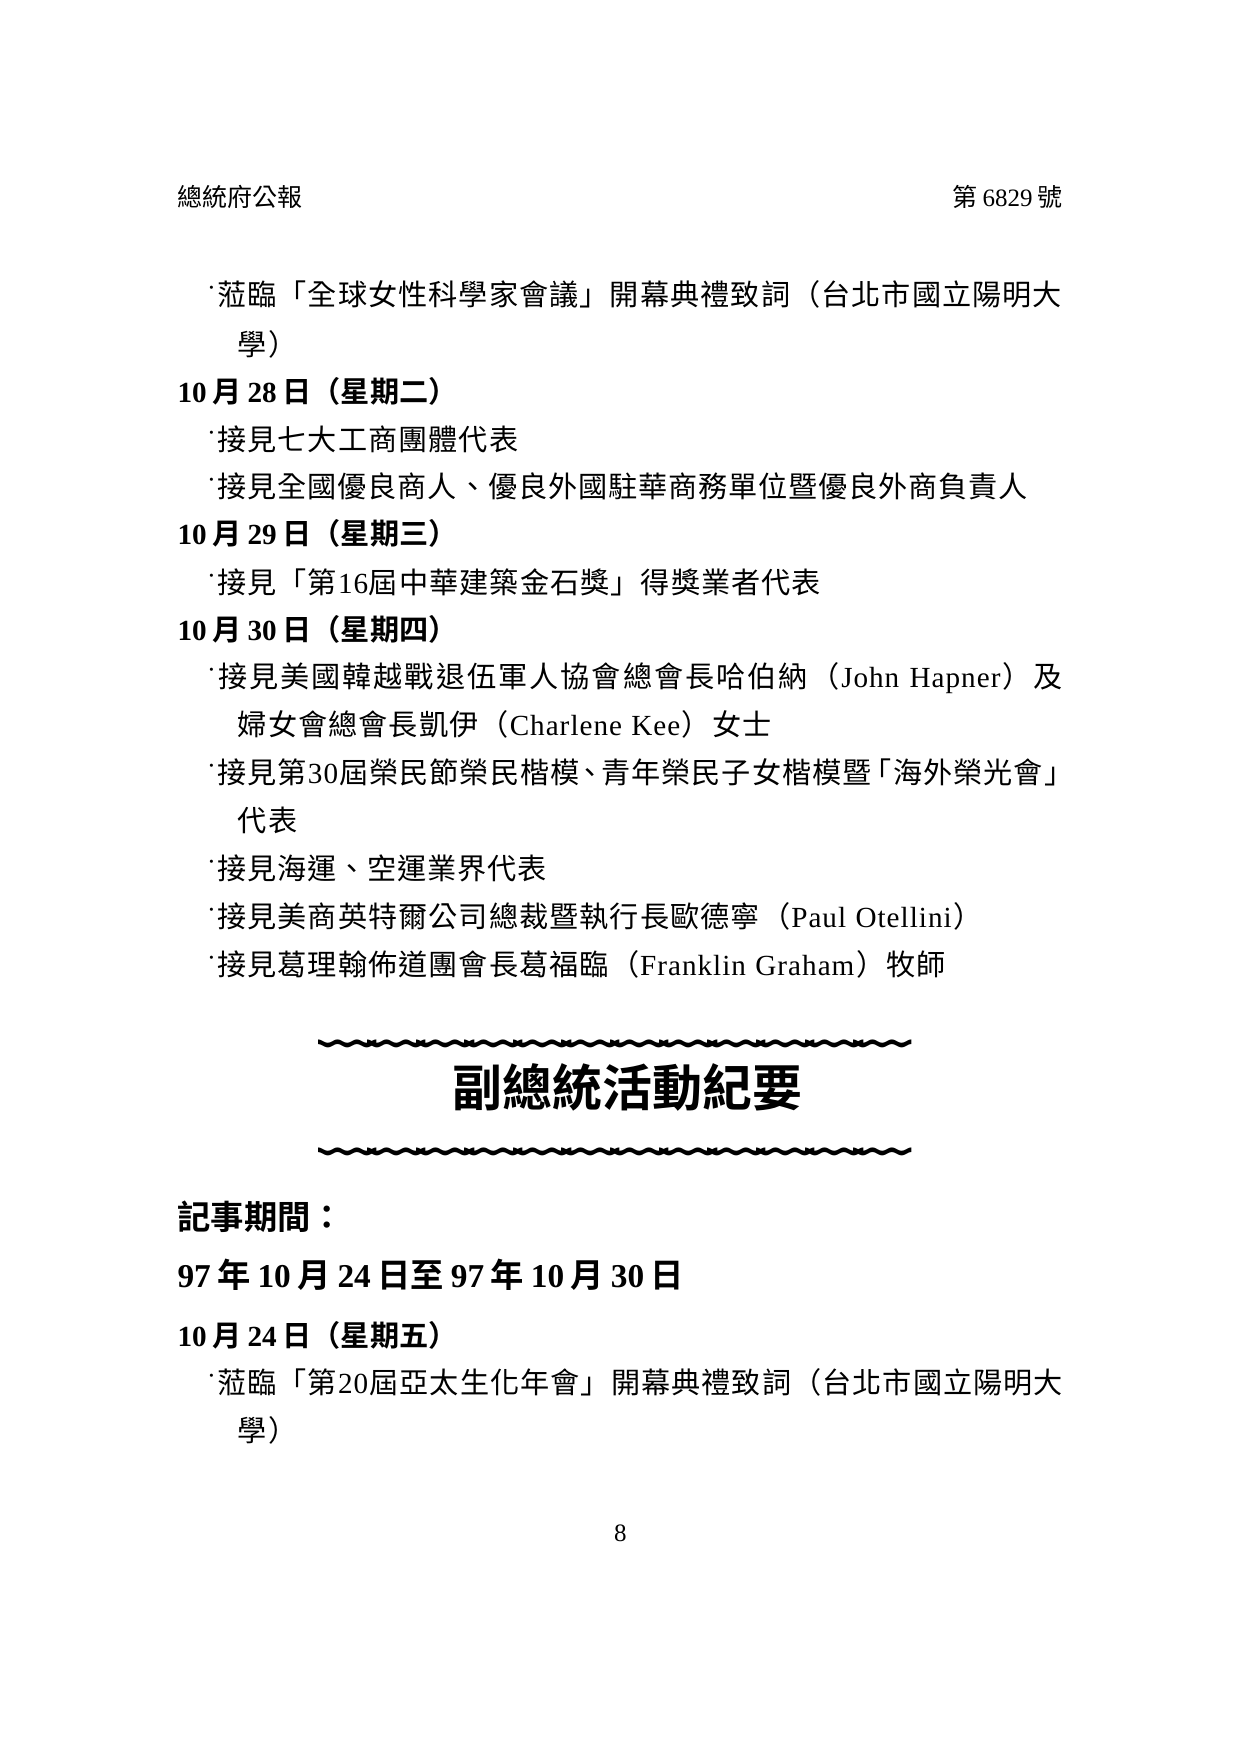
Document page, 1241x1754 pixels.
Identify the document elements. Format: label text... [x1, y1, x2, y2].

text ˙接見七大工商團體代表 [206, 412, 1063, 459]
text ˙接見海運、空運業界代表 [206, 841, 1063, 889]
text ˙接見「第16屆中華建築金石獎」得獎業者代表 [206, 553, 1063, 603]
text 記事期間： [177, 1193, 1063, 1239]
text ˙蒞臨「第20屆亞太生化年會」開幕典禮致詞（台北市國立陽明大學） [206, 1355, 1063, 1451]
text ˙蒞臨「全球女性科學家會議」開幕典禮致詞（台北市國立陽明大學） [206, 266, 1063, 366]
text ˙接見美商英特爾公司總裁暨執行長歐德寧（Paul Otellini） [206, 889, 1063, 937]
text ˙接見第30屆榮民節榮民楷模、青年榮民子女楷模暨「海外榮光會」代表 [206, 745, 1063, 841]
text 10月30日（星期四） [177, 603, 1063, 649]
text ﹏﹏﹏﹏﹏﹏﹏﹏﹏﹏﹏﹏ [177, 1022, 1063, 1047]
text ˙接見美國韓越戰退伍軍人協會總會長哈伯納（John Hapner）及婦女會總會長凱伊（Charlene Kee）女士 [206, 649, 1063, 745]
text 97年10月24日至97年10月30日 [177, 1251, 1063, 1297]
text 10月24日（星期五） [177, 1309, 1063, 1355]
text 副總統活動紀要 [192, 1059, 1063, 1118]
text ˙接見全國優良商人、優良外國駐華商務單位暨優良外商負責人 [206, 459, 1063, 507]
text 10月29日（星期三） [177, 507, 1063, 553]
text 10月28日（星期二） [177, 366, 1063, 412]
text ˙接見葛理翰佈道團會長葛福臨（Franklin Graham）牧師 [206, 937, 1063, 984]
text ﹏﹏﹏﹏﹏﹏﹏﹏﹏﹏﹏﹏ [177, 1130, 1063, 1155]
